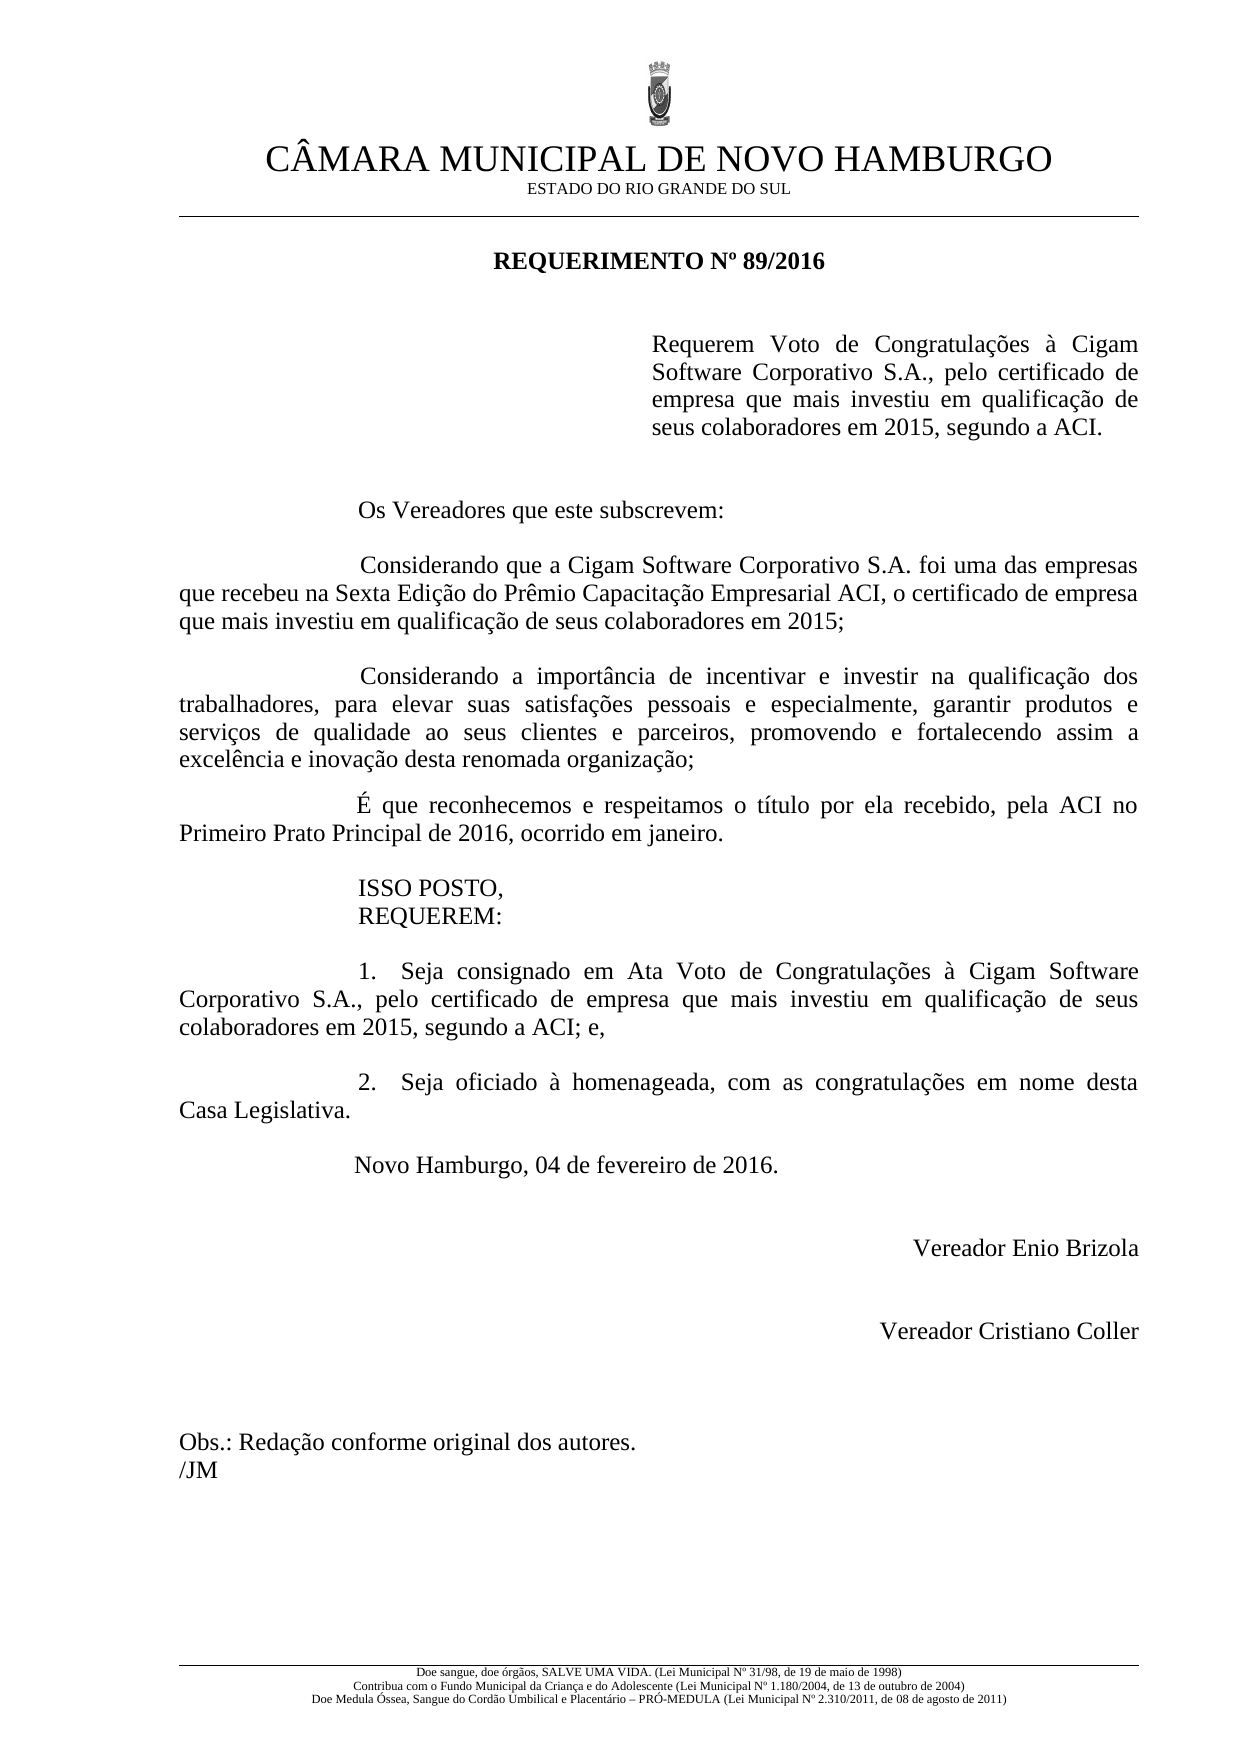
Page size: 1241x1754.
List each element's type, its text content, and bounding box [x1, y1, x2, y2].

text Vereador Enio Brizola [179, 1234, 1139, 1262]
text É que reconhecemos e respeitamos o título por ela recebido, pela ACI no Primeiro Prato Principal de 2016, ocorrido em janeiro. [179, 791, 1139, 846]
text REQUERIMENTO Nº 89/2016 [179, 247, 1139, 274]
text Requerem Voto de Congratulações à Cigam Software Corporativo S.A., pelo certificado de empresa que mais investiu em qualificação de seus colaboradores em 2015, segundo a ACI. [652, 330, 1139, 441]
text Considerando a importância de incentivar e investir na qualificação dos trabalhadores, para elevar suas satisfações pessoais e especialmente, garantir produtos e serviços de qualidade ao seus clientes e parceiros, promovendo e fortalecendo assim a excelência e inovação desta renomada organização; [179, 662, 1139, 773]
text Obs.: Redação conforme original dos autores. [179, 1428, 1139, 1456]
text Considerando que a Cigam Software Corporativo S.A. foi uma das empresas que recebeu na Sexta Edição do Prêmio Capacitação Empresarial ACI, o certificado de empresa que mais investiu em qualificação de seus colaboradores em 2015; [179, 552, 1139, 635]
text REQUEREM: [179, 902, 1139, 929]
list Novo Hamburgo, 04 de fevereiro de 2016. [179, 1151, 1139, 1179]
text Vereador Cristiano Coller [179, 1317, 1139, 1345]
text ISSO POSTO, [179, 874, 1139, 902]
text /JM [179, 1456, 1139, 1484]
list Seja oficiado à homenageada, com as congratulações em nome desta Casa Legislativa. [179, 1068, 1139, 1123]
list Seja consignado em Ata Voto de Congratulações à Cigam Software Corporativo S.A., pelo certificado de empresa que mais investiu em qualificação de seus colaboradores em 2015, segundo a ACI; e, [179, 957, 1139, 1040]
text Os Vereadores que este subscrevem: [179, 496, 1139, 524]
